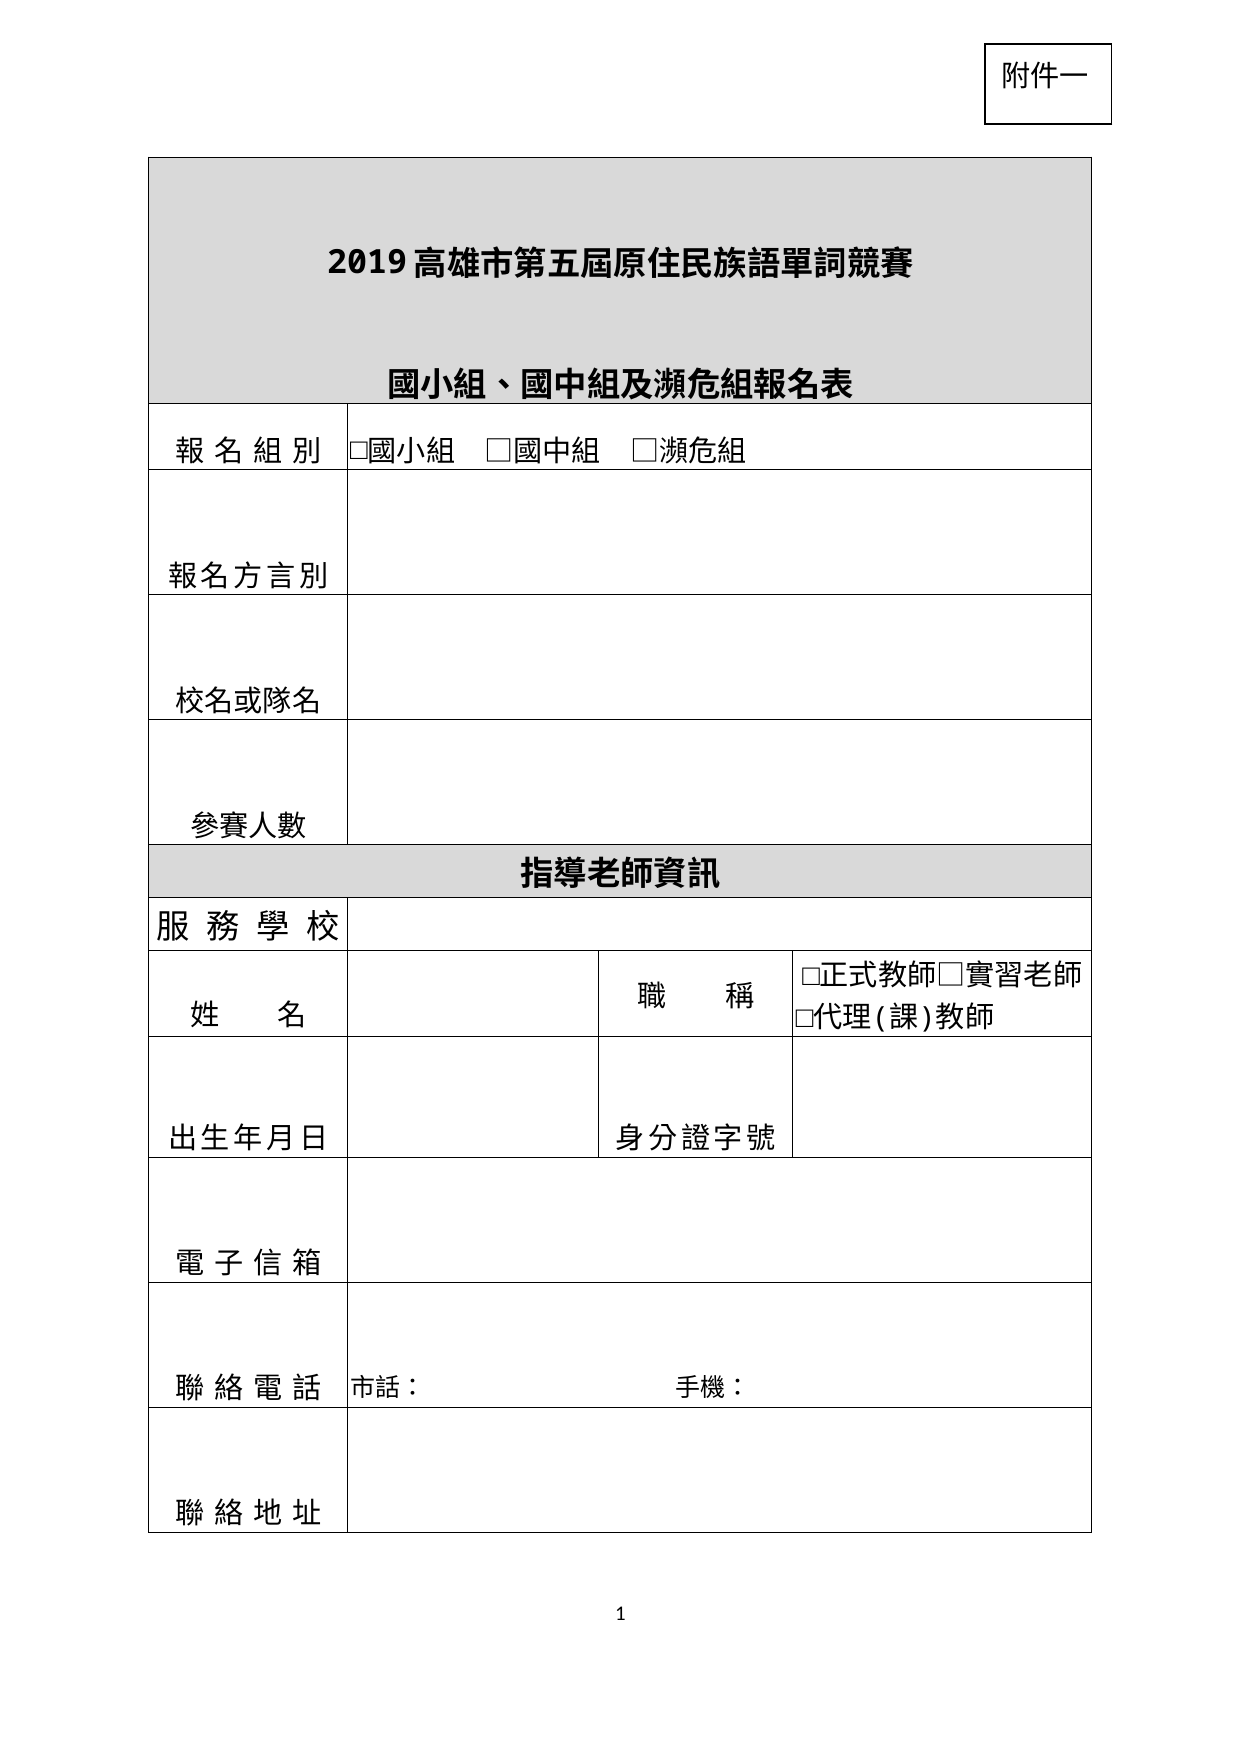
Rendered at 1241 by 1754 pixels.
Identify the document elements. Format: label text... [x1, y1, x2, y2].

table_cell 電子信箱 [149, 1158, 347, 1282]
table_cell 指導老師資訊 [149, 845, 1091, 897]
table_cell [348, 595, 1091, 719]
table_cell 報名組別 [149, 404, 347, 469]
table_cell [793, 1037, 1091, 1157]
table_cell 身分證字號 [599, 1037, 792, 1157]
table_cell [348, 898, 1091, 950]
table_cell □正式教師□實習老師 □代理(課)教師 [793, 951, 1091, 1036]
table_cell 市話： 手機： [348, 1283, 1091, 1407]
table_cell [348, 720, 1091, 844]
table_cell □國小組 □國中組 □瀕危組 [348, 404, 1091, 469]
table_cell 出生年月日 [149, 1037, 347, 1157]
table_cell 聯絡電話 [149, 1283, 347, 1407]
table_cell 姓名 [149, 951, 347, 1036]
table_cell [348, 470, 1091, 594]
table_cell 報名方言別 [149, 470, 347, 594]
table_header 2019高雄市第五屆原住民族語單詞競賽 國小組、國中組及瀕危組報名表 [149, 158, 1091, 403]
table_cell 參賽人數 [149, 720, 347, 844]
table_cell [348, 1408, 1091, 1532]
table_cell [348, 951, 598, 1036]
table_cell [348, 1037, 598, 1157]
text 附件一 [1001, 52, 1096, 95]
table_cell 校名或隊名 [149, 595, 347, 719]
table_cell 服 務 學 校 [149, 898, 347, 950]
table_cell 職 稱 [599, 951, 792, 1036]
table_cell [348, 1158, 1091, 1282]
table_cell 聯絡地址 [149, 1408, 347, 1532]
